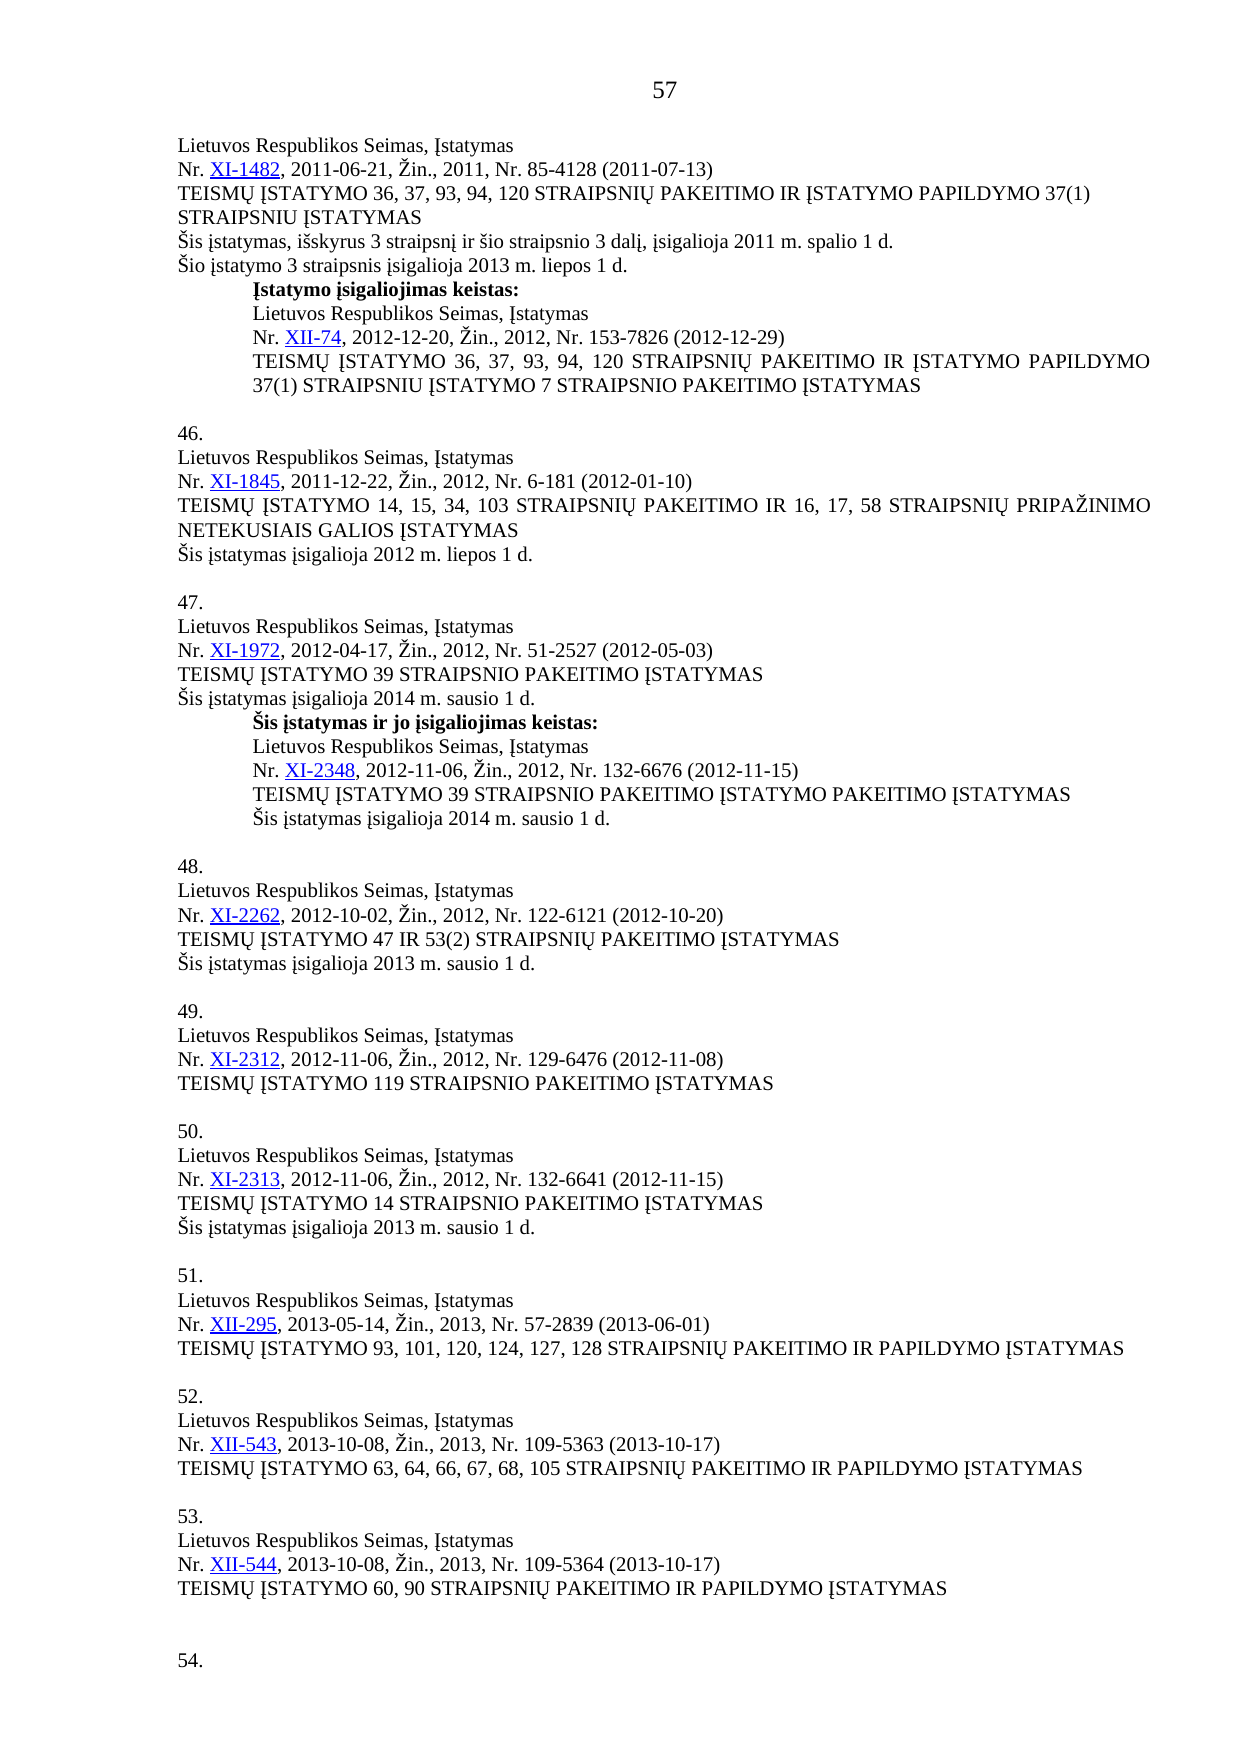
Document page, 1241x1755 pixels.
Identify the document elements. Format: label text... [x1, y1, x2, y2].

text 49. [177, 999, 1152, 1023]
text 51. [177, 1263, 1152, 1287]
text Lietuvos Respublikos Seimas, Įstatymas [177, 878, 1152, 902]
text 47. [177, 590, 1152, 614]
text Šis įstatymas įsigalioja 2013 m. sausio 1 d. [177, 951, 1152, 975]
text Šis įstatymas įsigalioja 2014 m. sausio 1 d. [177, 686, 1152, 710]
text Nr. XII-544, 2013-10-08, Žin., 2013, Nr. 109-5364 (2013-10-17) [177, 1552, 1152, 1576]
text Lietuvos Respublikos Seimas, Įstatymas [177, 1143, 1152, 1167]
text Nr. XI-2348, 2012-11-06, Žin., 2012, Nr. 132-6676 (2012-11-15) [177, 758, 1152, 782]
text Lietuvos Respublikos Seimas, Įstatymas [177, 1408, 1152, 1432]
text 52. [177, 1384, 1152, 1408]
text Lietuvos Respublikos Seimas, Įstatymas [177, 445, 1152, 469]
text TEISMŲ ĮSTATYMO 60, 90 STRAIPSNIŲ PAKEITIMO IR PAPILDYMO ĮSTATYMAS [177, 1576, 1152, 1600]
text 54. [177, 1648, 1152, 1672]
text Lietuvos Respublikos Seimas, Įstatymas [177, 614, 1152, 638]
text Šis įstatymas įsigalioja 2012 m. liepos 1 d. [177, 542, 1152, 566]
text Lietuvos Respublikos Seimas, Įstatymas [177, 301, 1152, 325]
text TEISMŲ ĮSTATYMO 47 IR 53(2) STRAIPSNIŲ PAKEITIMO ĮSTATYMAS [177, 927, 1152, 951]
text TEISMŲ ĮSTATYMO 14 STRAIPSNIO PAKEITIMO ĮSTATYMAS [177, 1191, 1152, 1215]
text TEISMŲ ĮSTATYMO 119 STRAIPSNIO PAKEITIMO ĮSTATYMAS [177, 1071, 1152, 1095]
text Nr. XII-543, 2013-10-08, Žin., 2013, Nr. 109-5363 (2013-10-17) [177, 1432, 1152, 1456]
text Šis įstatymas, išskyrus 3 straipsnį ir šio straipsnio 3 dalį, įsigalioja 2011 m. spalio 1 d. [177, 229, 1152, 253]
text Nr. XII-295, 2013-05-14, Žin., 2013, Nr. 57-2839 (2013-06-01) [177, 1312, 1152, 1336]
text Šio įstatymo 3 straipsnis įsigalioja 2013 m. liepos 1 d. [177, 253, 1152, 277]
text Nr. XI-2313, 2012-11-06, Žin., 2012, Nr. 132-6641 (2012-11-15) [177, 1167, 1152, 1191]
text 48. [177, 854, 1152, 878]
text Nr. XI-1482, 2011-06-21, Žin., 2011, Nr. 85-4128 (2011-07-13) [177, 157, 1152, 181]
text Nr. XI-1972, 2012-04-17, Žin., 2012, Nr. 51-2527 (2012-05-03) [177, 638, 1152, 662]
text Lietuvos Respublikos Seimas, Įstatymas [177, 1287, 1152, 1312]
text TEISMŲ ĮSTATYMO 63, 64, 66, 67, 68, 105 STRAIPSNIŲ PAKEITIMO IR PAPILDYMO ĮSTATYMAS [177, 1456, 1152, 1480]
text Lietuvos Respublikos Seimas, Įstatymas [177, 132, 1152, 157]
text TEISMŲ ĮSTATYMO 39 STRAIPSNIO PAKEITIMO ĮSTATYMAS [177, 662, 1152, 686]
text Lietuvos Respublikos Seimas, Įstatymas [177, 1528, 1152, 1552]
text 46. [177, 421, 1152, 445]
text 53. [177, 1504, 1152, 1528]
text Šis įstatymas ir jo įsigaliojimas keistas: [177, 710, 1152, 734]
text TEISMŲ ĮSTATYMO 39 STRAIPSNIO PAKEITIMO ĮSTATYMO PAKEITIMO ĮSTATYMAS [177, 782, 1152, 806]
text Šis įstatymas įsigalioja 2014 m. sausio 1 d. [177, 806, 1152, 830]
text Nr. XI-2312, 2012-11-06, Žin., 2012, Nr. 129-6476 (2012-11-08) [177, 1047, 1152, 1071]
text Įstatymo įsigaliojimas keistas: [177, 277, 1152, 301]
text Nr. XII-74, 2012-12-20, Žin., 2012, Nr. 153-7826 (2012-12-29) [177, 325, 1152, 349]
text Lietuvos Respublikos Seimas, Įstatymas [177, 1023, 1152, 1047]
text Lietuvos Respublikos Seimas, Įstatymas [177, 734, 1152, 758]
text TEISMŲ ĮSTATYMO 36, 37, 93, 94, 120 STRAIPSNIŲ PAKEITIMO IR ĮSTATYMO PAPILDYMO 37(1) STRAIPSNIU ĮSTATYMAS [177, 181, 1152, 229]
text Šis įstatymas įsigalioja 2013 m. sausio 1 d. [177, 1215, 1152, 1239]
text Nr. XI-1845, 2011-12-22, Žin., 2012, Nr. 6-181 (2012-01-10) [177, 469, 1152, 493]
text Nr. XI-2262, 2012-10-02, Žin., 2012, Nr. 122-6121 (2012-10-20) [177, 902, 1152, 927]
text 50. [177, 1119, 1152, 1143]
text TEISMŲ ĮSTATYMO 93, 101, 120, 124, 127, 128 STRAIPSNIŲ PAKEITIMO IR PAPILDYMO ĮSTATYMAS [177, 1336, 1152, 1360]
text TEISMŲ ĮSTATYMO 36, 37, 93, 94, 120 STRAIPSNIŲ PAKEITIMO IR ĮSTATYMO PAPILDYMO 37(1) STRAIPSNIU ĮSTATYMO 7 STRAIPSNIO PAKEITIMO ĮSTATYMAS [252, 349, 1152, 397]
text TEISMŲ ĮSTATYMO 14, 15, 34, 103 STRAIPSNIŲ PAKEITIMO IR 16, 17, 58 STRAIPSNIŲ PRIPAŽINIMO NETEKUSIAIS GALIOS ĮSTATYMAS [177, 493, 1152, 542]
